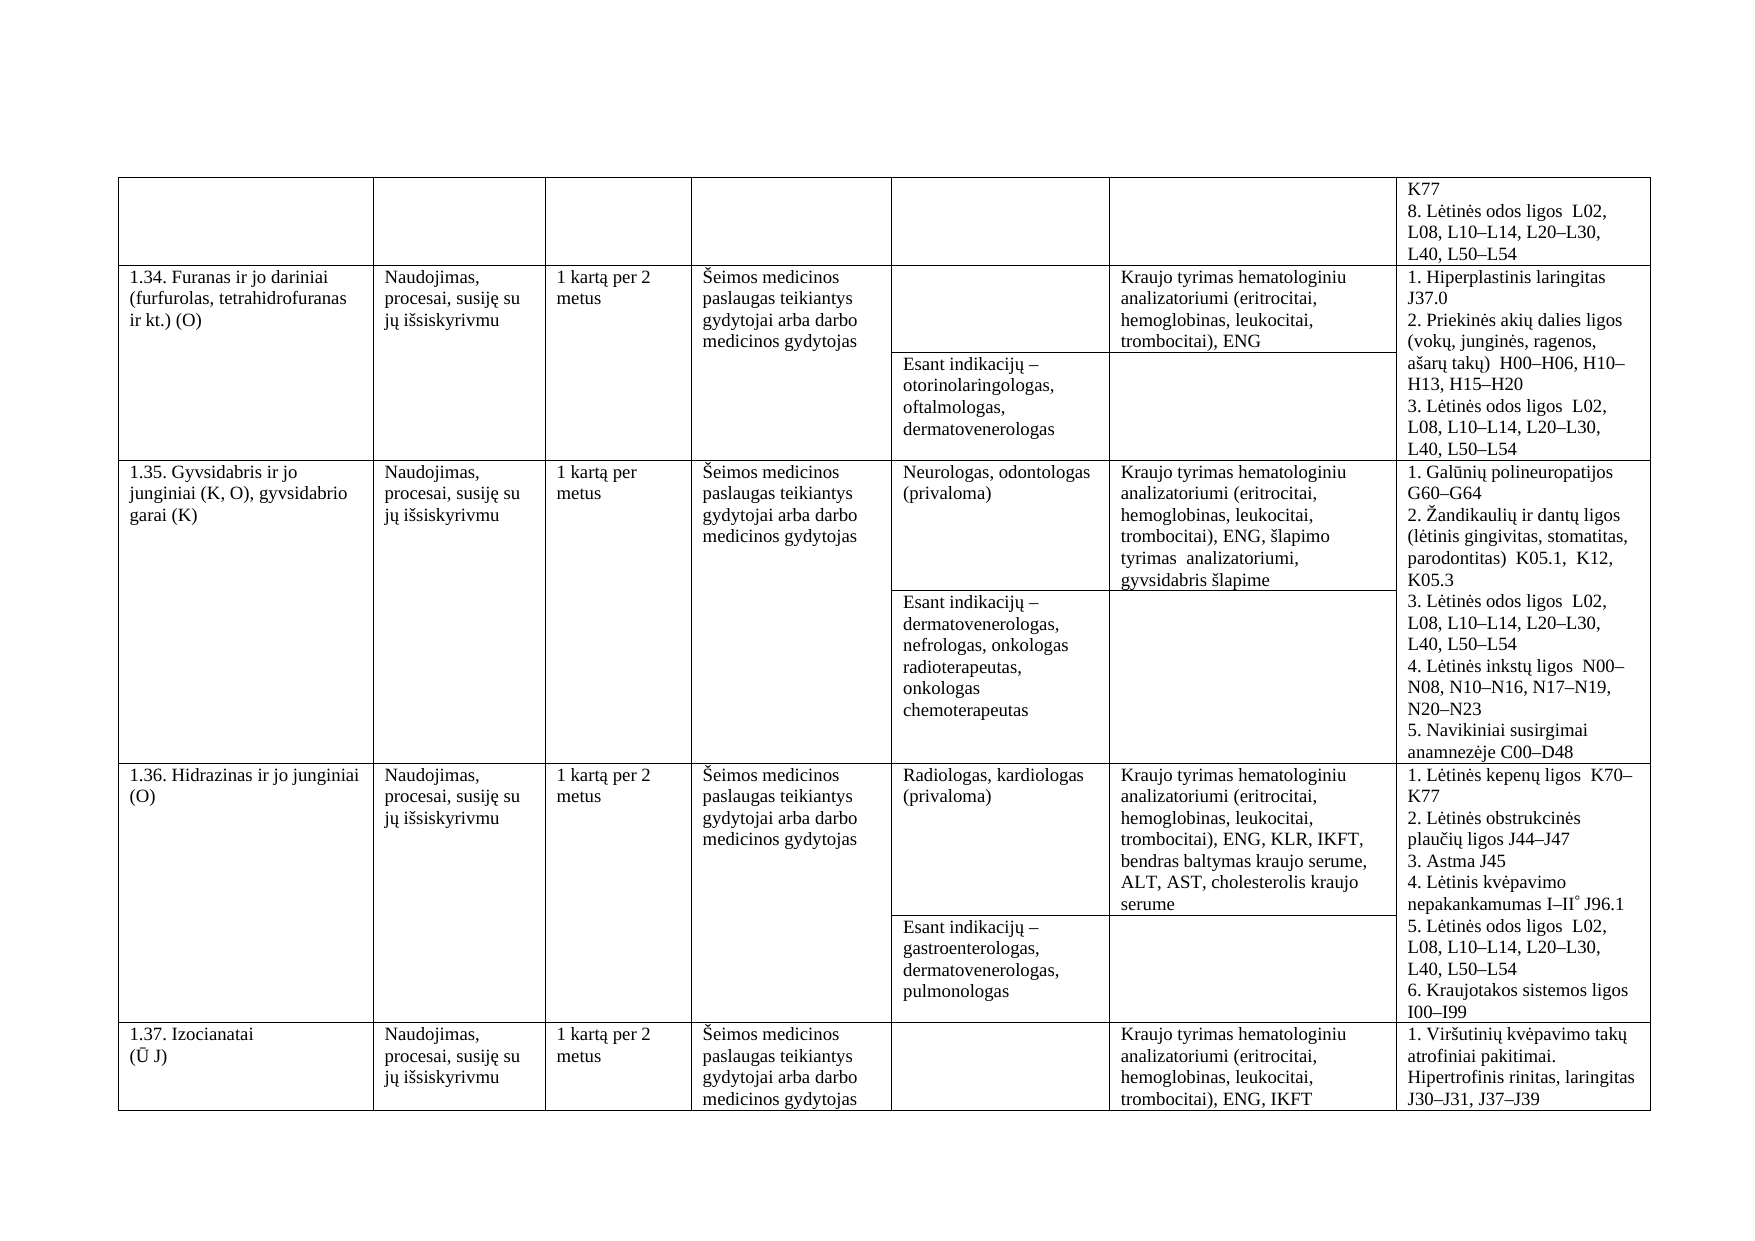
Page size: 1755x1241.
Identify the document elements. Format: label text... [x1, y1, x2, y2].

table_cell [692, 178, 891, 264]
table_cell [1110, 916, 1396, 1022]
table_cell Esant indikacijų – otorinolaringologas, oftalmologas, dermatovenerologas [892, 353, 1109, 459]
table_cell Naudojimas, procesai, susiję su jų išsiskyrivmu [374, 461, 545, 762]
table_cell 1 kartą per 2 metus [546, 1023, 691, 1109]
table_cell Neurologas, odontologas (privaloma) [892, 461, 1109, 590]
table_cell [1110, 591, 1396, 762]
table_cell Esant indikacijų – dermatovenerologas, nefrologas, onkologas radioterapeutas, onkologas chemoterapeutas [892, 591, 1109, 762]
table_cell Šeimos medicinos paslaugas teikiantys gydytojai arba darbo medicinos gydytojas [692, 1023, 891, 1109]
table_cell [1110, 178, 1396, 264]
table_cell Radiologas, kardiologas (privaloma) [892, 764, 1109, 914]
table_cell 1. Galūnių polineuropatijos G60–G64 2. Žandikaulių ir dantų ligos (lėtinis gingivitas, stomatitas, parodontitas) K05.1, K12, K05.3 3. Lėtinės odos ligos L02, L08, L10–L14, L20–L30, L40, L50–L54 4. Lėtinės inkstų ligos N00–N08, N10–N16, N17–N19, N20–N23 5. Navikiniai susirgimai anamnezėje C00–D48 [1397, 461, 1650, 762]
table_cell [892, 178, 1109, 264]
table_cell Kraujo tyrimas hematologiniu analizatoriumi (eritrocitai, hemoglobinas, leukocitai, trombocitai), ENG, KLR, IKFT, bendras baltymas kraujo serume, ALT, AST, cholesterolis kraujo serume [1110, 764, 1396, 914]
table_cell Šeimos medicinos paslaugas teikiantys gydytojai arba darbo medicinos gydytojas [692, 266, 891, 459]
table_cell 1 kartą per metus [546, 461, 691, 762]
table_cell Kraujo tyrimas hematologiniu analizatoriumi (eritrocitai, hemoglobinas, leukocitai, trombocitai), ENG [1110, 266, 1396, 352]
table_cell [374, 178, 545, 264]
table_cell [892, 266, 1109, 352]
table_cell Kraujo tyrimas hematologiniu analizatoriumi (eritrocitai, hemoglobinas, leukocitai, trombocitai), ENG, IKFT [1110, 1023, 1396, 1109]
table_cell 1.34. Furanas ir jo dariniai (furfurolas, tetrahidrofuranas ir kt.) (O) [119, 266, 373, 459]
table_cell Naudojimas, procesai, susiję su jų išsiskyrivmu [374, 266, 545, 459]
table_cell 1.36. Hidrazinas ir jo junginiai (O) [119, 764, 373, 1022]
table_cell K77 8. Lėtinės odos ligos L02, L08, L10–L14, L20–L30, L40, L50–L54 [1397, 178, 1650, 264]
table_cell 1.37. Izocianatai (Ū J) [119, 1023, 373, 1109]
table_cell 1. Viršutinių kvėpavimo takų atrofiniai pakitimai. Hipertrofinis rinitas, laringitas J30–J31, J37–J39 [1397, 1023, 1650, 1109]
table_cell Šeimos medicinos paslaugas teikiantys gydytojai arba darbo medicinos gydytojas [692, 461, 891, 762]
table_cell Naudojimas, procesai, susiję su jų išsiskyrivmu [374, 1023, 545, 1109]
table_cell Naudojimas, procesai, susiję su jų išsiskyrivmu [374, 764, 545, 1022]
table_cell Esant indikacijų – gastroenterologas, dermatovenerologas, pulmonologas [892, 916, 1109, 1022]
table_cell [1110, 353, 1396, 459]
table_cell [546, 178, 691, 264]
table_cell 1. Hiperplastinis laringitas J37.0 2. Priekinės akių dalies ligos (vokų, junginės, ragenos, ašarų takų) H00–H06, H10–H13, H15–H20 3. Lėtinės odos ligos L02, L08, L10–L14, L20–L30, L40, L50–L54 [1397, 266, 1650, 459]
table_cell 1 kartą per 2 metus [546, 266, 691, 459]
table_cell Kraujo tyrimas hematologiniu analizatoriumi (eritrocitai, hemoglobinas, leukocitai, trombocitai), ENG, šlapimo tyrimas analizatoriumi, gyvsidabris šlapime [1110, 461, 1396, 590]
table_cell 1. Lėtinės kepenų ligos K70–K77 2. Lėtinės obstrukcinės plaučių ligos J44–J47 3. Astma J45 4. Lėtinis kvėpavimo nepakankamumas I–II J96.1 5. Lėtinės odos ligos L02, L08, L10–L14, L20–L30, L40, L50–L54 6. Kraujotakos sistemos ligos I00–I99 [1397, 764, 1650, 1022]
table_cell [119, 178, 373, 264]
table_cell 1.35. Gyvsidabris ir jo junginiai (K, O), gyvsidabrio garai (K) [119, 461, 373, 762]
table_cell Šeimos medicinos paslaugas teikiantys gydytojai arba darbo medicinos gydytojas [692, 764, 891, 1022]
table_cell 1 kartą per 2 metus [546, 764, 691, 1022]
table_cell [892, 1023, 1109, 1109]
